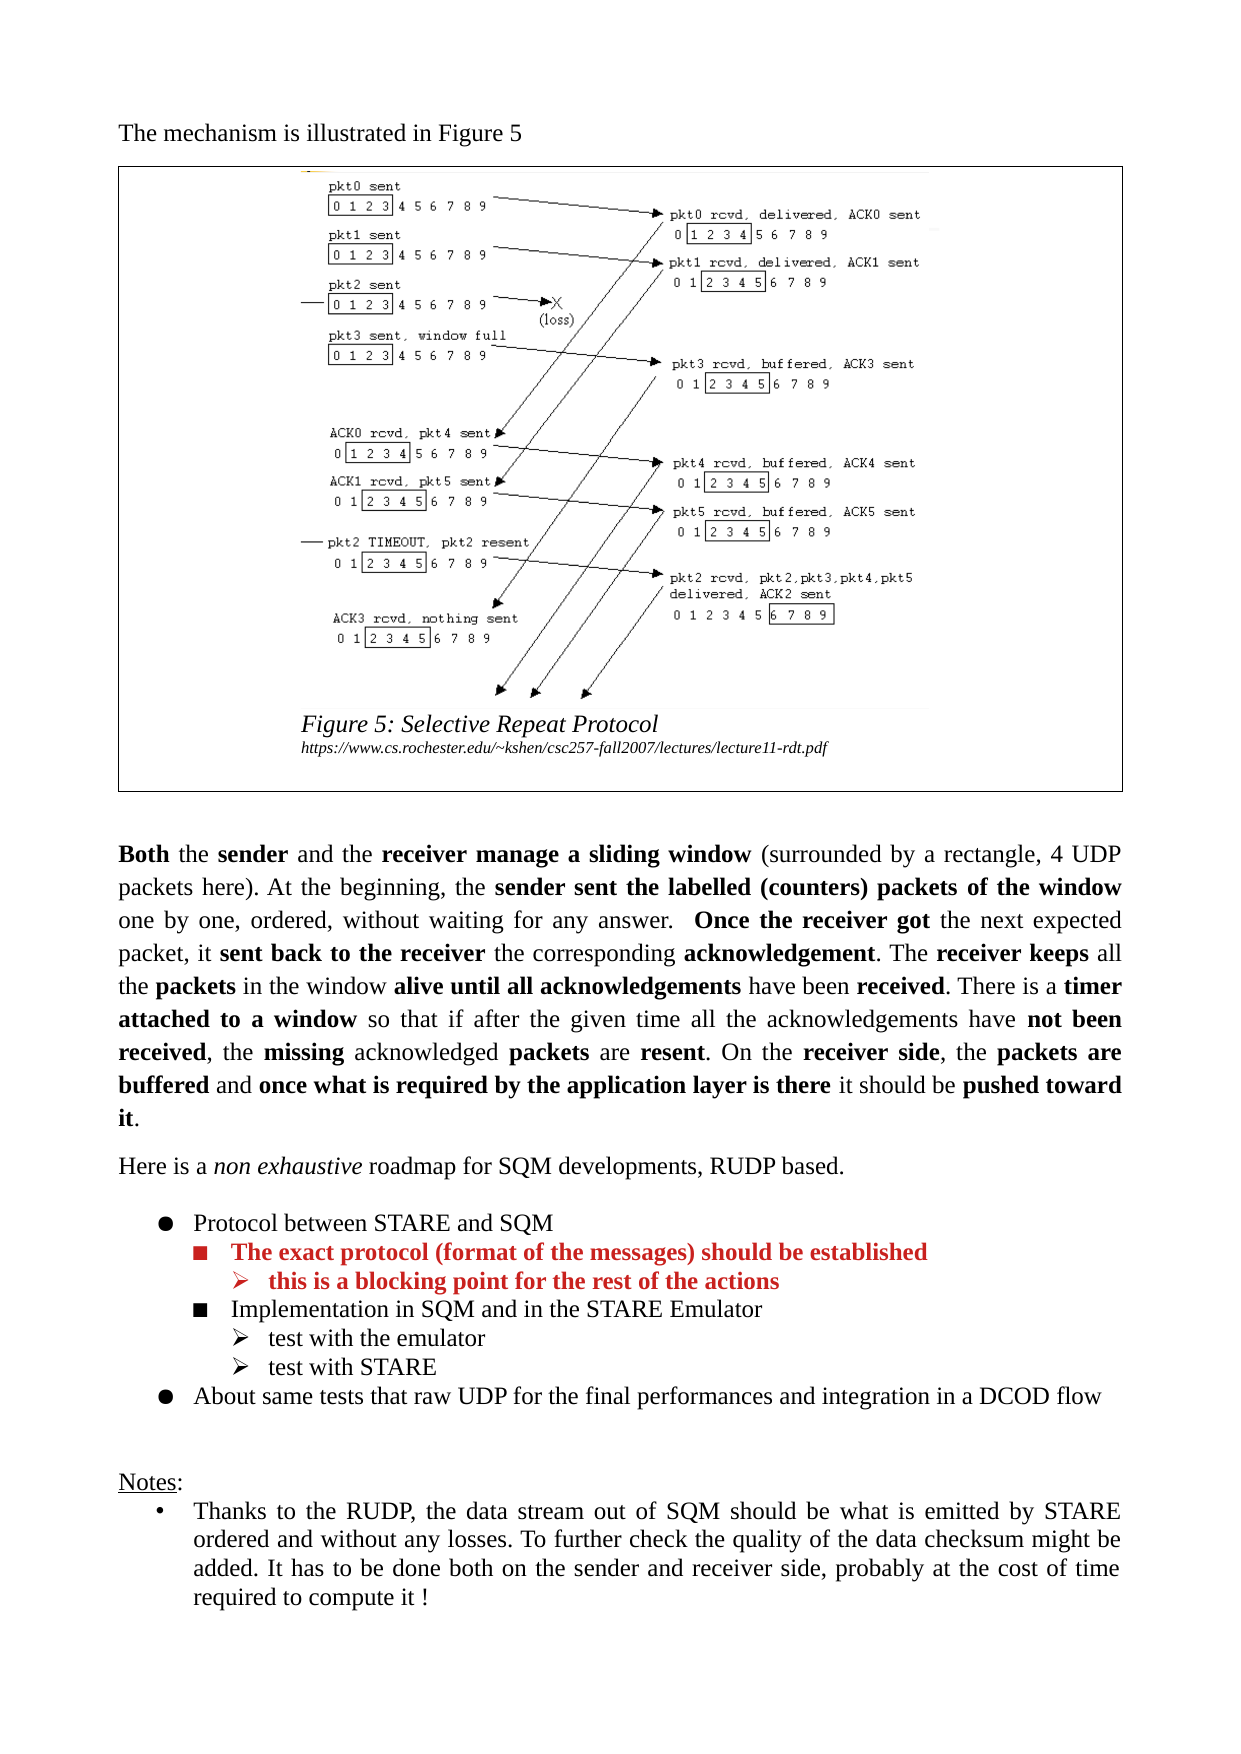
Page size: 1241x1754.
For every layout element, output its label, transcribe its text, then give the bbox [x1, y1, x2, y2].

list Protocol between STARE and SQM [156, 1208, 1122, 1237]
list test with the emulator [231, 1323, 1122, 1352]
list test with STARE [231, 1352, 1122, 1381]
picture [300, 171, 940, 709]
list Thanks to the RUDP, the data stream out of SQM should be what is emitted by STARE ordered and without any losses. To further check the quality of the data checksum might be added. It has to be done both on the sender and receiver side, probably at the cost of time required to compute it ! [156, 1496, 1122, 1611]
text The mechanism is illustrated in Figure 5 [118, 118, 1122, 147]
list The exact protocol (format of the messages) should be established [193, 1237, 1122, 1266]
text Here is a non exhaustive roadmap for SQM developments, RUDP based. [118, 1151, 1122, 1179]
text Both the sender and the receiver manage a sliding window (surrounded by a rectangle, 4 UDP packets here). At the beginning, the sender sent the labelled (counters) packets of the window one by one, ordered, without waiting for any answer. Once the receiver got the next expected packet, it sent back to the receiver the corresponding acknowledgement. The receiver keeps all the packets in the window alive until all acknowledgements have been received. There is a timer attached to a window so that if after the given time all the acknowledgements have not been received, the missing acknowledged packets are resent. On the receiver side, the packets are buffered and once what is required by the application layer is there it should be pushed toward it. [118, 839, 1122, 1132]
table_header [119, 167, 1122, 791]
list this is a blocking point for the rest of the actions [231, 1266, 1122, 1294]
text Notes: [118, 1467, 1122, 1496]
list Implementation in SQM and in the STARE Emulator [193, 1294, 1122, 1323]
list About same tests that raw UDP for the final performances and integration in a DCOD flow [156, 1381, 1122, 1409]
